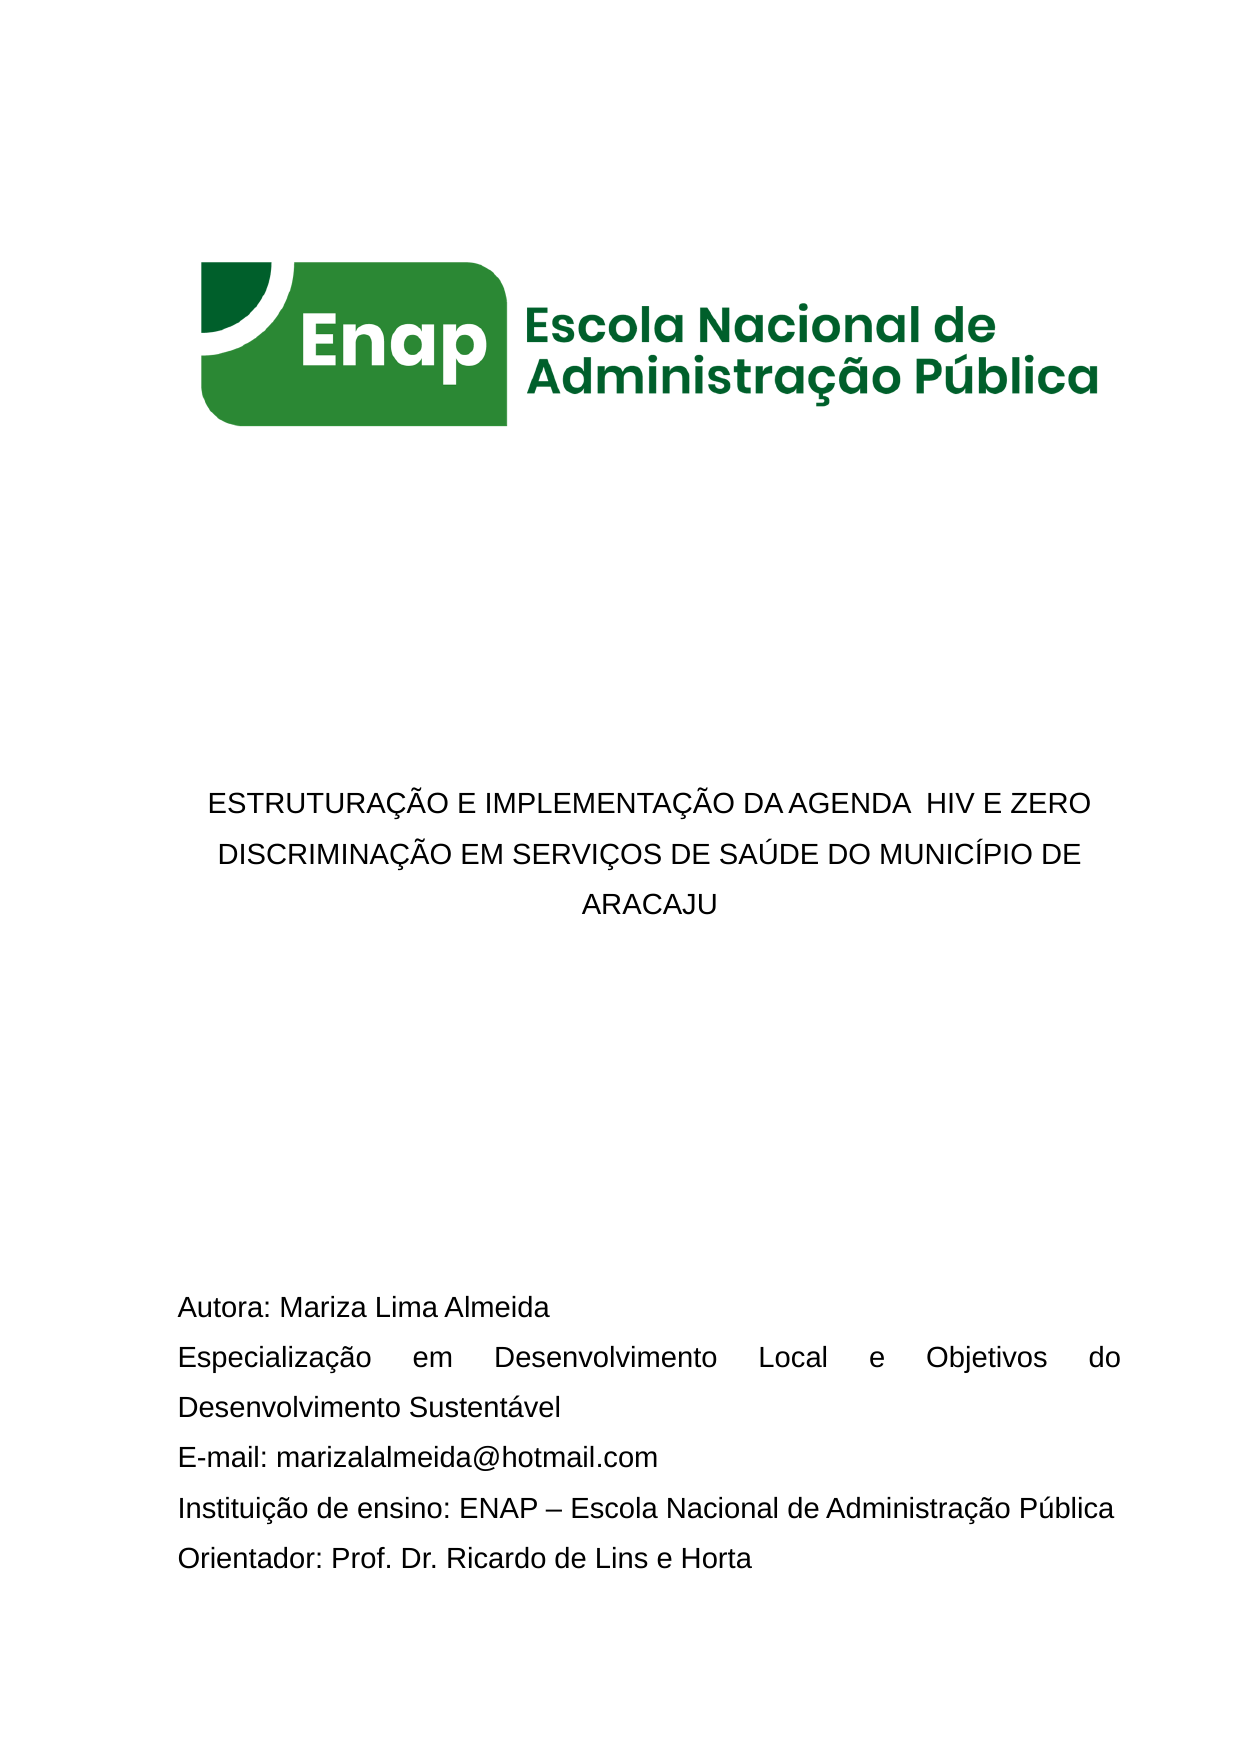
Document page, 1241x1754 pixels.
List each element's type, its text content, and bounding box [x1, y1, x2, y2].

picture [186, 177, 1113, 514]
text Orientador: Prof. Dr. Ricardo de Lins e Horta [177, 1541, 1122, 1575]
text Especialização em Desenvolvimento Local e Objetivos do Desenvolvimento Sustentável [177, 1340, 1122, 1424]
text Autora: Mariza Lima Almeida [177, 1289, 1122, 1323]
text E-mail: marizalalmeida@hotmail.com [177, 1441, 1122, 1474]
text Instituição de ensino: ENAP – Escola Nacional de Administração Pública [177, 1491, 1122, 1524]
text ESTRUTURAÇÃO E IMPLEMENTAÇÃO DA AGENDA HIV E ZERO DISCRIMINAÇÃO EM SERVIÇOS DE SAÚDE DO MUNICÍPIO DE ARACAJU [177, 786, 1122, 921]
